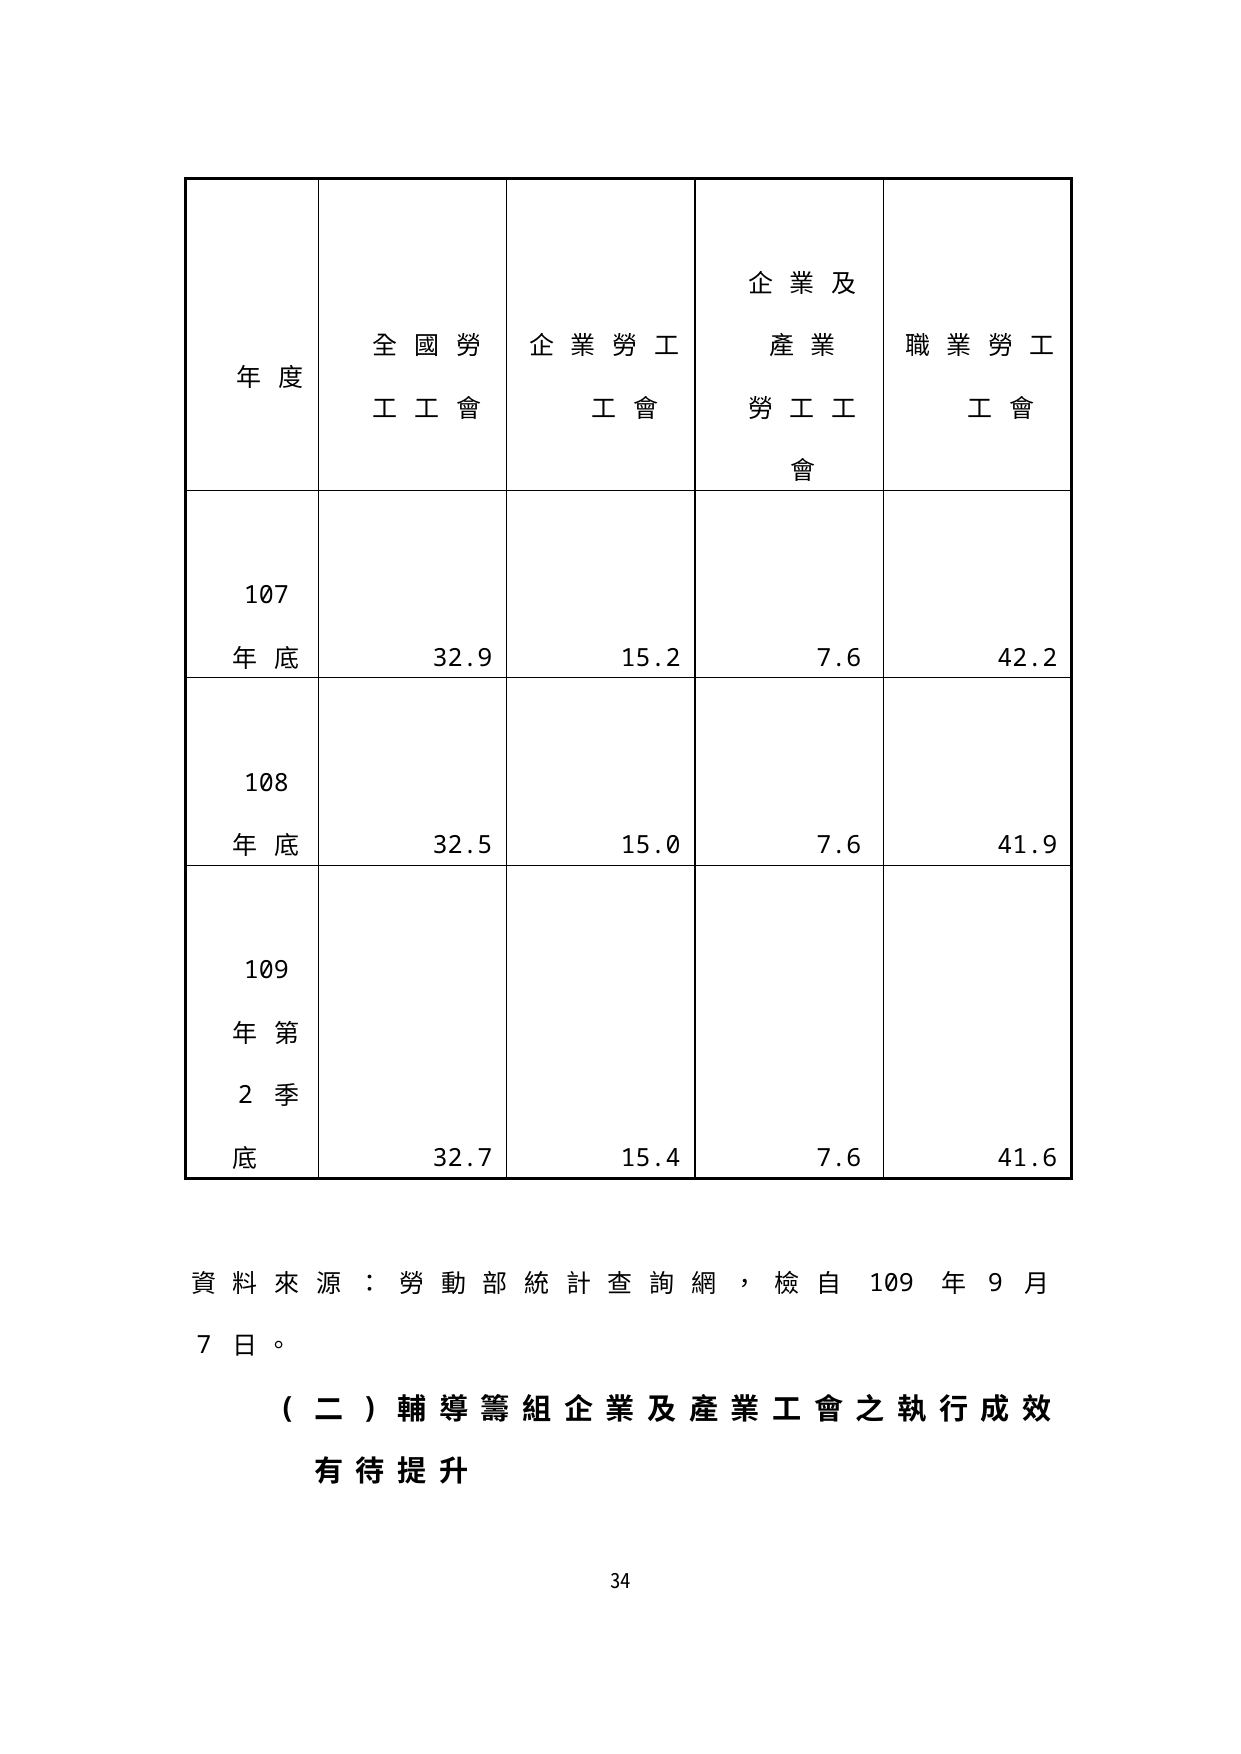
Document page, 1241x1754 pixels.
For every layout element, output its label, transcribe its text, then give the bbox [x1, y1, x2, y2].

table_header 企業勞工工會 [507, 180, 694, 490]
table_header 企業及產業 勞工工會 [696, 180, 883, 490]
table_cell 41.9 [884, 678, 1070, 865]
table_cell 7.6 [696, 678, 883, 865]
table_cell 15.2 [507, 491, 694, 677]
table_cell 109年第2季底 [187, 866, 318, 1177]
text (二)輔導籌組企業及產業工會之執行成效有待提升 [242, 1365, 1058, 1490]
table_cell 32.7 [319, 866, 506, 1177]
table_header 年度 [187, 180, 318, 490]
table_cell 15.0 [507, 678, 694, 865]
text 資料來源：勞動部統計查詢網，檢自109年9月7日。 [183, 1240, 1058, 1365]
table_cell 7.6 [696, 491, 883, 677]
table_cell 41.6 [884, 866, 1070, 1177]
table_cell 108年底 [187, 678, 318, 865]
table_cell 42.2 [884, 491, 1070, 677]
table_cell 32.9 [319, 491, 506, 677]
table_cell 107年底 [187, 491, 318, 677]
table_cell 32.5 [319, 678, 506, 865]
table_cell 15.4 [507, 866, 694, 1177]
table_cell 7.6 [696, 866, 883, 1177]
table_header 職業勞工工會 [884, 180, 1070, 490]
table_header 全國勞工工會 [319, 180, 506, 490]
